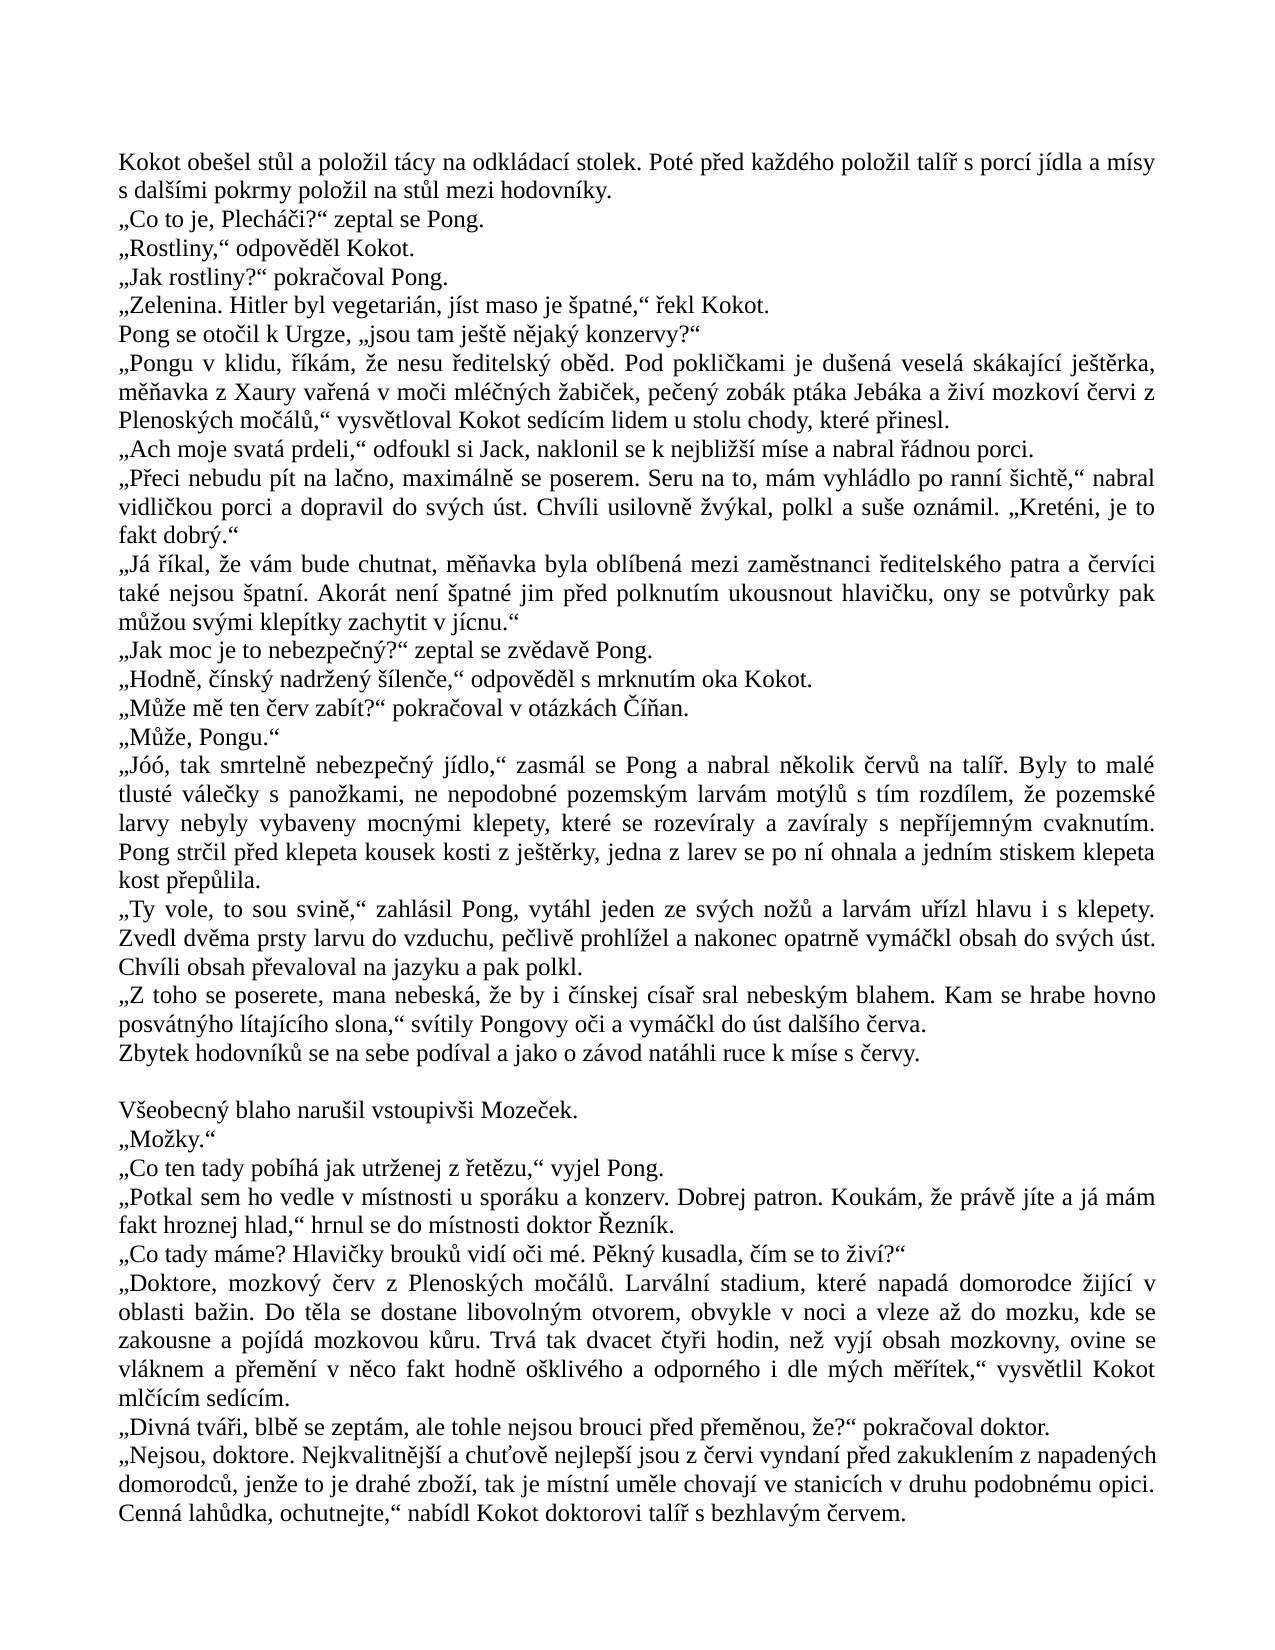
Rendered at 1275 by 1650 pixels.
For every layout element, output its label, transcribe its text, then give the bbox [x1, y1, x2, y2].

text „Ach moje svatá prdeli,“ odfoukl si Jack, naklonil se k nejbližší míse a nabral řádnou porci. [118, 434, 1157, 463]
text „Co to je, Plecháči?“ zeptal se Pong. [118, 204, 1157, 233]
text „Co ten tady pobíhá jak utrženej z řetězu,“ vyjel Pong. [118, 1153, 1157, 1182]
text „Možky.“ [118, 1124, 1157, 1153]
text „Potkal sem ho vedle v místnosti u sporáku a konzerv. Dobrej patron. Koukám, že právě jíte a já mám fakt hroznej hlad,“ hrnul se do místnosti doktor Řezník. [118, 1182, 1157, 1239]
text Všeobecný blaho narušil vstoupivši Mozeček. [118, 1096, 1157, 1124]
text „Co tady máme? Hlavičky brouků vidí oči mé. Pěkný kusadla, čím se to živí?“ [118, 1239, 1157, 1268]
text „Jak rostliny?“ pokračoval Pong. [118, 262, 1157, 291]
text „Může mě ten červ zabít?“ pokračoval v otázkách Číňan. [118, 693, 1157, 722]
text „Zelenina. Hitler byl vegetarián, jíst maso je špatné,“ řekl Kokot. [118, 291, 1157, 319]
text „Jak moc je to nebezpečný?“ zeptal se zvědavě Pong. [118, 636, 1157, 664]
text „Rostliny,“ odpověděl Kokot. [118, 233, 1157, 262]
text „Divná tváři, blbě se zeptám, ale tohle nejsou brouci před přeměnou, že?“ pokračoval doktor. [118, 1412, 1157, 1441]
text „Hodně, čínský nadržený šílenče,“ odpověděl s mrknutím oka Kokot. [118, 664, 1157, 693]
text „Pongu v klidu, říkám, že nesu ředitelský oběd. Pod pokličkami je dušená veselá skákající ještěrka, měňavka z Xaury vařená v moči mléčných žabiček, pečený zobák ptáka Jebáka a živí mozkoví červi z Plenoských močálů,“ vysvětloval Kokot sedícím lidem u stolu chody, které přinesl. [118, 348, 1157, 434]
text „Doktore, mozkový červ z Plenoských močálů. Larvální stadium, které napadá domorodce žijící v oblasti bažin. Do těla se dostane libovolným otvorem, obvykle v noci a vleze až do mozku, kde se zakousne a pojídá mozkovou kůru. Trvá tak dvacet čtyři hodin, než vyjí obsah mozkovny, ovine se vláknem a přemění v něco fakt hodně ošklivého a odporného i dle mých měřítek,“ vysvětlil Kokot mlčícím sedícím. [118, 1268, 1157, 1412]
text „Já říkal, že vám bude chutnat, měňavka byla oblíbená mezi zaměstnanci ředitelského patra a červíci také nejsou špatní. Akorát není špatné jim před polknutím ukousnout hlavičku, ony se potvůrky pak můžou svými klepítky zachytit v jícnu.“ [118, 549, 1157, 636]
text Pong se otočil k Urgze, „jsou tam ještě nějaký konzervy?“ [118, 319, 1157, 348]
text „Ty vole, to sou svině,“ zahlásil Pong, vytáhl jeden ze svých nožů a larvám uřízl hlavu i s klepety. Zvedl dvěma prsty larvu do vzduchu, pečlivě prohlížel a nakonec opatrně vymáčkl obsah do svých úst. Chvíli obsah převaloval na jazyku a pak polkl. [118, 894, 1157, 981]
text Kokot obešel stůl a položil tácy na odkládací stolek. Poté před každého položil talíř s porcí jídla a mísy s dalšími pokrmy položil na stůl mezi hodovníky. [118, 147, 1157, 204]
text „Přeci nebudu pít na lačno, maximálně se poserem. Seru na to, mám vyhládlo po ranní šichtě,“ nabral vidličkou porci a dopravil do svých úst. Chvíli usilovně žvýkal, polkl a suše oznámil. „Kreténi, je to fakt dobrý.“ [118, 463, 1157, 549]
text „Nejsou, doktore. Nejkvalitnější a chuťově nejlepší jsou z červi vyndaní před zakuklením z napadených domorodců, jenže to je drahé zboží, tak je místní uměle chovají ve stanicích v druhu podobnému opici. Cenná lahůdka, ochutnejte,“ nabídl Kokot doktorovi talíř s bezhlavým červem. [118, 1441, 1157, 1527]
text „Z toho se poserete, mana nebeská, že by i čínskej císař sral nebeským blahem. Kam se hrabe hovno posvátnýho lítajícího slona,“ svítily Pongovy oči a vymáčkl do úst dalšího červa. [118, 981, 1157, 1038]
text „Může, Pongu.“ [118, 722, 1157, 751]
text Zbytek hodovníků se na sebe podíval a jako o závod natáhli ruce k míse s červy. [118, 1038, 1157, 1067]
text „Jóó, tak smrtelně nebezpečný jídlo,“ zasmál se Pong a nabral několik červů na talíř. Byly to malé tlusté válečky s panožkami, ne nepodobné pozemským larvám motýlů s tím rozdílem, že pozemské larvy nebyly vybaveny mocnými klepety, které se rozevíraly a zavíraly s nepříjemným cvaknutím. Pong strčil před klepeta kousek kosti z ještěrky, jedna z larev se po ní ohnala a jedním stiskem klepeta kost přepůlila. [118, 751, 1157, 894]
